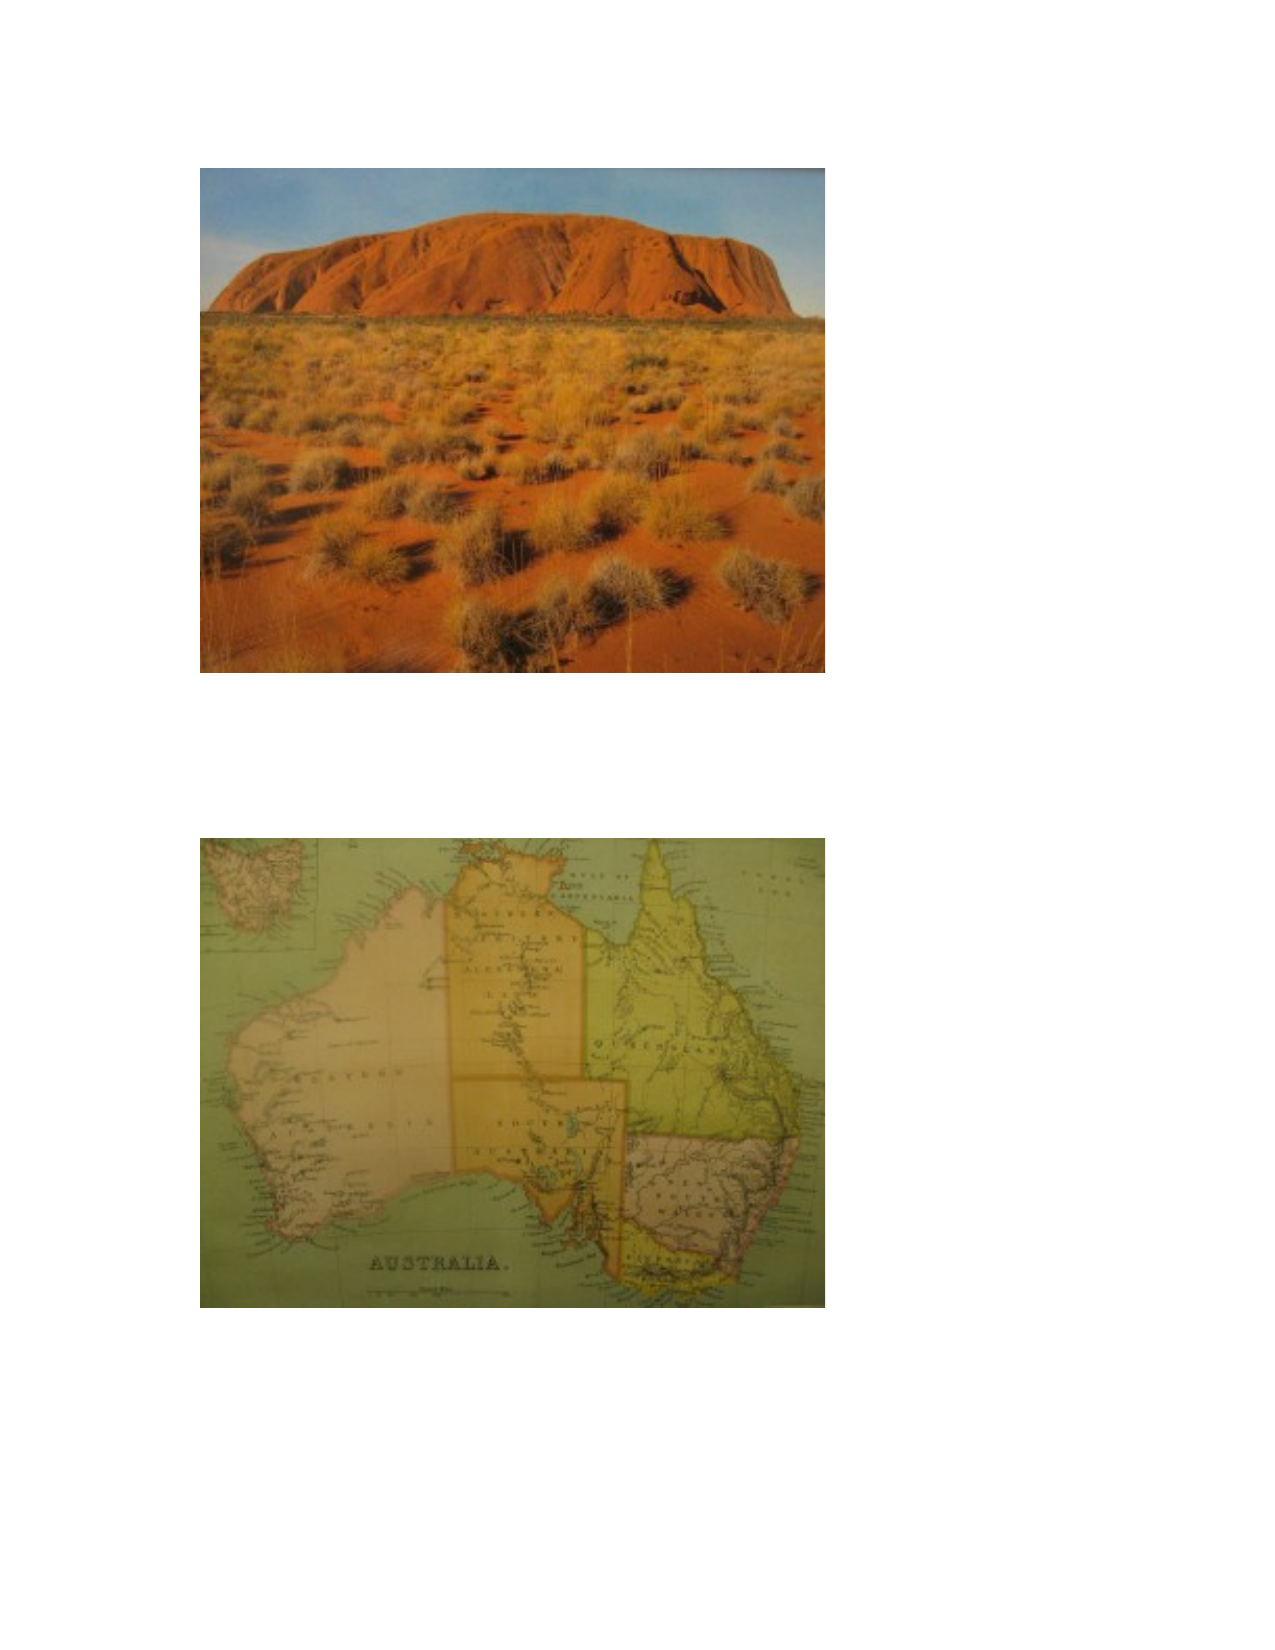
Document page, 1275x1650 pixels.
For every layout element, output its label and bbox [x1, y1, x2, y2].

picture [200, 168, 826, 673]
picture [200, 838, 826, 1308]
